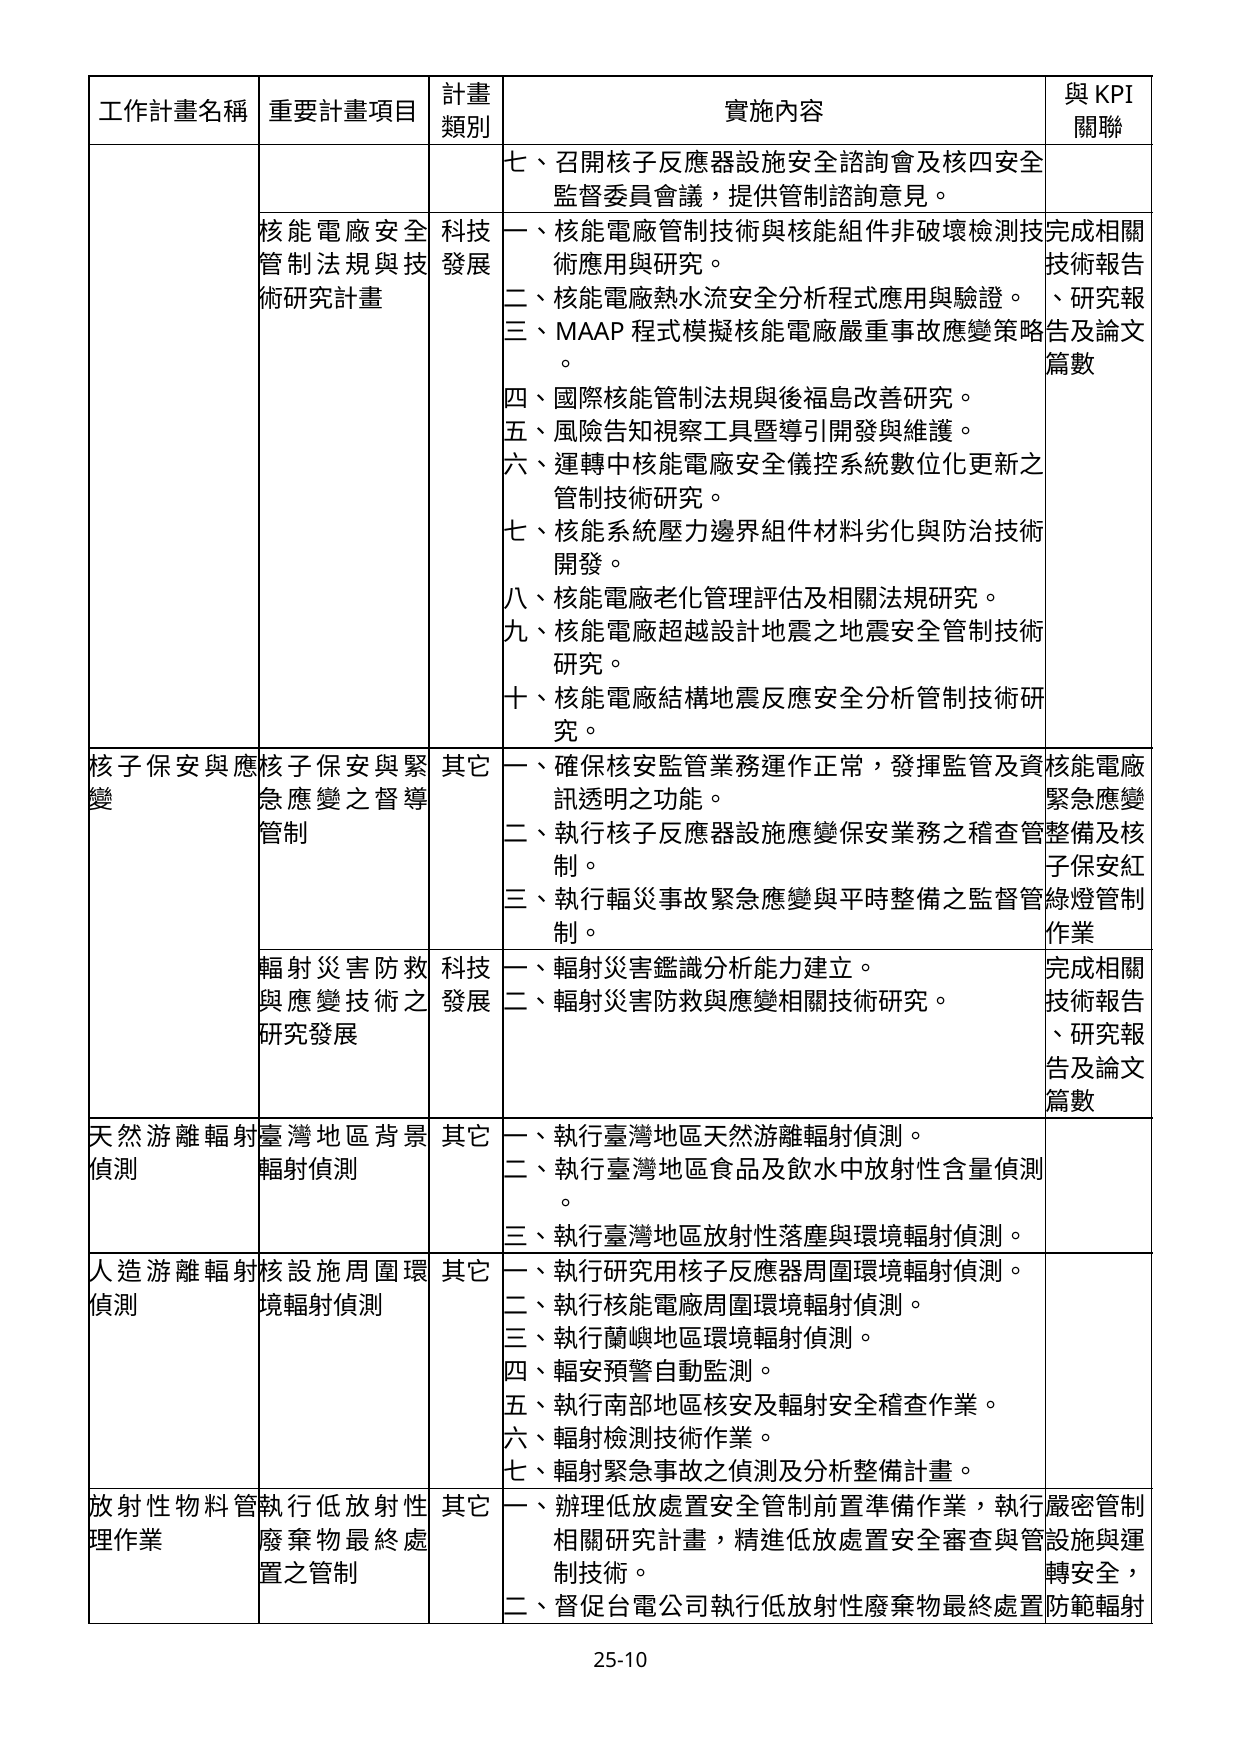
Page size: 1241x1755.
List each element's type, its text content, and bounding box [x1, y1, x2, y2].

table_cell 核能電廠緊急應變整備及核子保安紅綠燈管制作業 [1046, 749, 1151, 949]
table_cell [430, 145, 502, 212]
table_cell 一、執行臺灣地區天然游離輻射偵測。 二、執行臺灣地區食品及飲水中放射性含量偵測。 三、執行臺灣地區放射性落塵與環境輻射偵測。 [504, 1119, 1045, 1252]
table_header 計畫類別 [430, 77, 502, 143]
table_cell 核子保安與應變 [90, 749, 258, 1117]
table_cell 嚴密管制設施與運轉安全，防範輻射 [1046, 1489, 1151, 1622]
table_cell 人造游離輻射偵測 [90, 1254, 258, 1487]
table_cell 執行低放射性廢棄物最終處置之管制 [260, 1489, 428, 1622]
table_cell 其它 [430, 1254, 502, 1487]
table_cell 輻射災害防救與應變技術之研究發展 [260, 950, 428, 1117]
table_cell [1046, 145, 1151, 212]
table_cell [1046, 1254, 1151, 1487]
table_cell 臺灣地區背景輻射偵測 [260, 1119, 428, 1252]
table_cell 一、核能電廠管制技術與核能組件非破壞檢測技術應用與研究。 二、核能電廠熱水流安全分析程式應用與驗證。 三、MAAP程式模擬核能電廠嚴重事故應變策略。 四、國際核能管制法規與後福島改善研究。 五、風險告知視察工具暨導引開發與維護。 六、運轉中核能電廠安全儀控系統數位化更新之管制技術研究。 七、核能系統壓力邊界組件材料劣化與防治技術開發。 八、核能電廠老化管理評估及相關法規研究。 九、核能電廠超越設計地震之地震安全管制技術研究。 十、核能電廠結構地震反應安全分析管制技術研究。 [504, 213, 1045, 747]
table_header 重要計畫項目 [260, 77, 428, 143]
table_header 與KPI 關聯 [1046, 77, 1151, 143]
table_cell 一、輻射災害鑑識分析能力建立。 二、輻射災害防救與應變相關技術研究。 [504, 950, 1045, 1117]
table_cell 其它 [430, 749, 502, 949]
table_cell [260, 145, 428, 212]
table_cell 一、執行研究用核子反應器周圍環境輻射偵測。 二、執行核能電廠周圍環境輻射偵測。 三、執行蘭嶼地區環境輻射偵測。 四、輻安預警自動監測。 五、執行南部地區核安及輻射安全稽查作業。 六、輻射檢測技術作業。 七、輻射緊急事故之偵測及分析整備計畫。 [504, 1254, 1045, 1487]
table_cell 完成相關技術報告、研究報告及論文篇數 [1046, 213, 1151, 747]
table_header 工作計畫名稱 [90, 77, 258, 143]
table_cell 一、辦理低放處置安全管制前置準備作業，執行相關研究計畫，精進低放處置安全審查與管制技術。 二、督促台電公司執行低放射性廢棄物最終處置 [504, 1489, 1045, 1622]
table_cell 核設施周圍環境輻射偵測 [260, 1254, 428, 1487]
table_cell 天然游離輻射偵測 [90, 1119, 258, 1252]
table_cell [90, 145, 258, 747]
table_cell 一、確保核安監管業務運作正常，發揮監管及資訊透明之功能。 二、執行核子反應器設施應變保安業務之稽查管制。 三、執行輻災事故緊急應變與平時整備之監督管制。 [504, 749, 1045, 949]
table_cell 核能電廠安全管制法規與技術研究計畫 [260, 213, 428, 747]
table_cell [1046, 1119, 1151, 1252]
table_cell 科技發展 [430, 950, 502, 1117]
table_cell 其它 [430, 1489, 502, 1622]
table_cell 放射性物料管理作業 [90, 1489, 258, 1622]
table_cell 科技發展 [430, 213, 502, 747]
table_cell 核子保安與緊急應變之督導管制 [260, 749, 428, 949]
table_cell 七、召開核子反應器設施安全諮詢會及核四安全監督委員會議，提供管制諮詢意見。 [504, 145, 1045, 212]
table_cell 其它 [430, 1119, 502, 1252]
table_cell 完成相關技術報告、研究報告及論文篇數 [1046, 950, 1151, 1117]
table_header 實施內容 [504, 77, 1045, 143]
